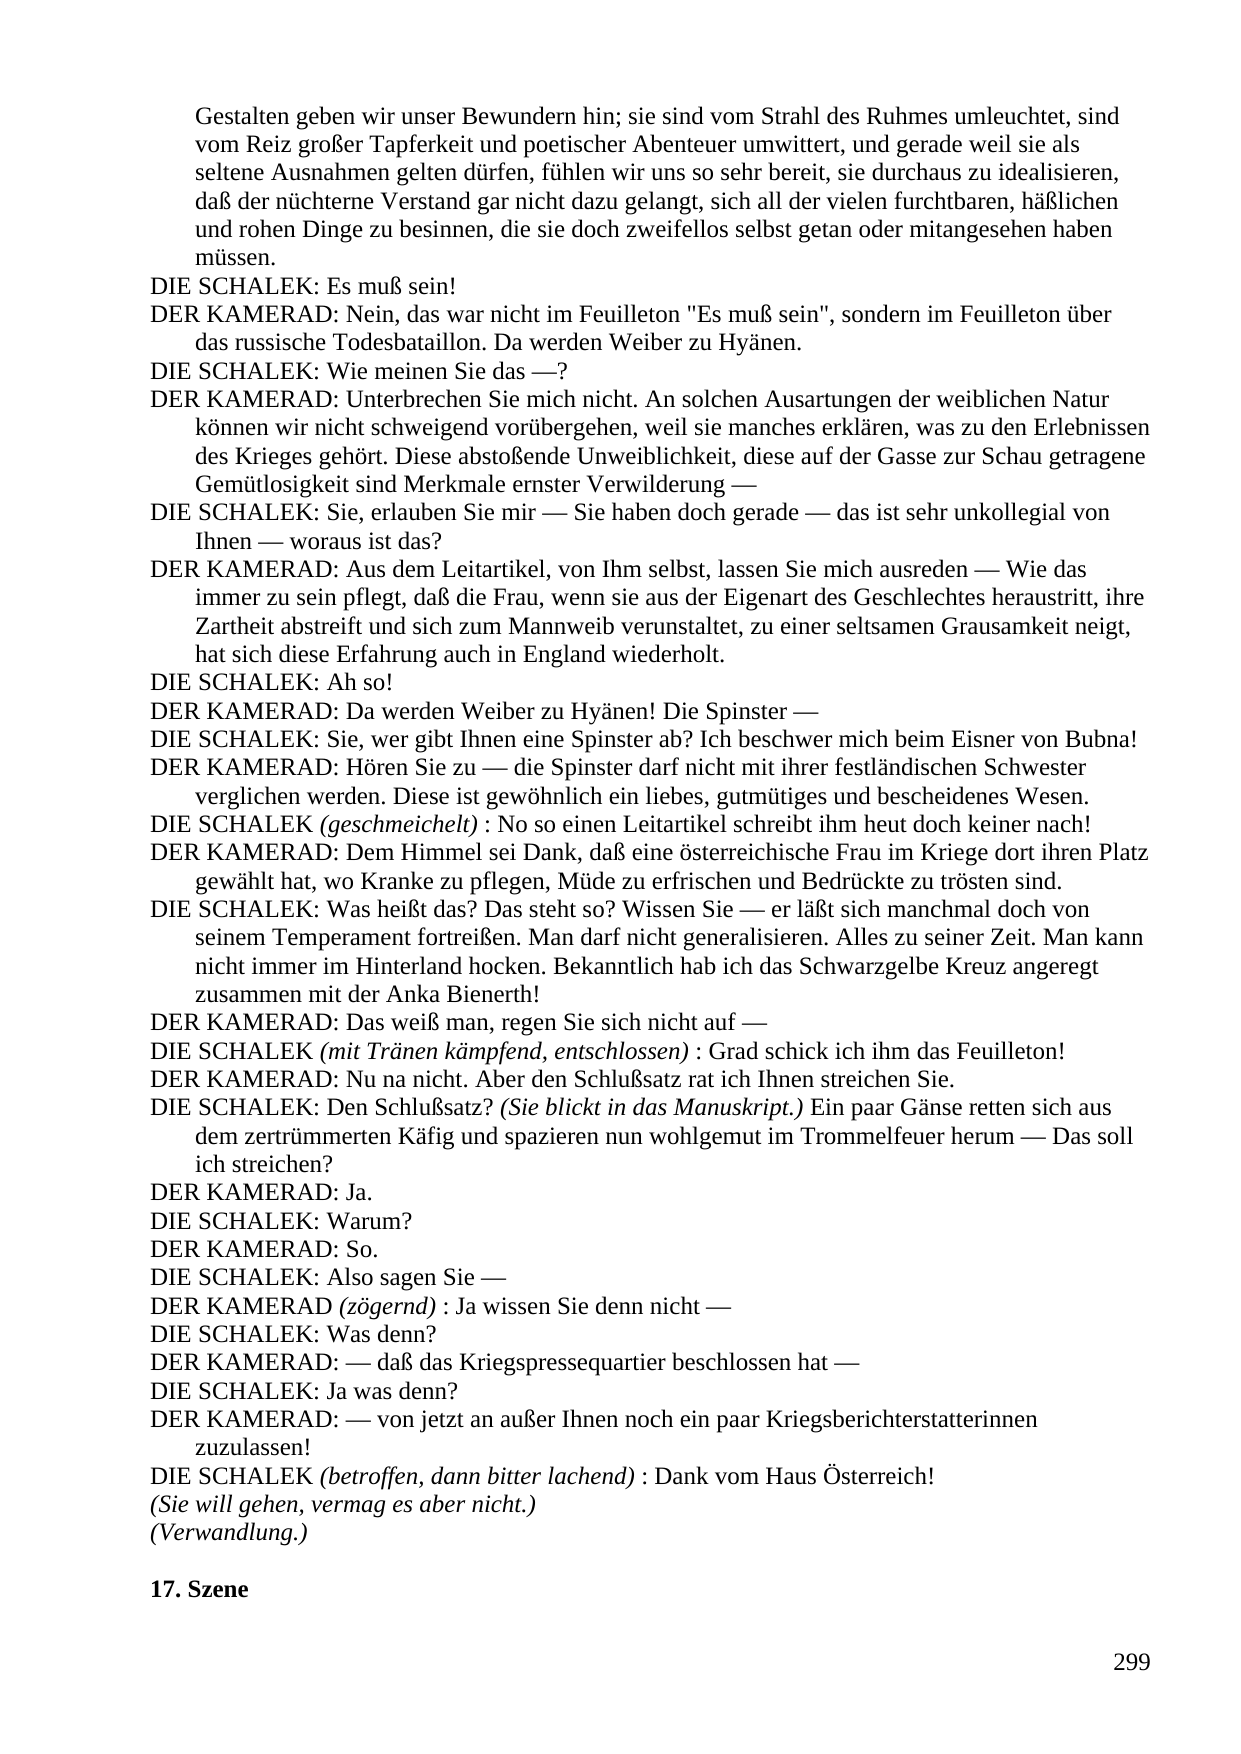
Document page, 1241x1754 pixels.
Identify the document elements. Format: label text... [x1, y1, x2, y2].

text DIE SCHALEK: Sie, erlauben Sie mir — Sie haben doch gerade — das ist sehr unkollegial von Ihnen — woraus ist das? [150, 498, 1151, 554]
text DER KAMERAD (zögernd) : Ja wissen Sie denn nicht — [150, 1291, 1151, 1319]
text DIE SCHALEK: Was denn? [150, 1319, 1151, 1348]
text (Sie will gehen, vermag es aber nicht.) [150, 1489, 1151, 1518]
text DIE SCHALEK: Den Schlußsatz? (Sie blickt in das Manuskript.) Ein paar Gänse retten sich aus dem zertrümmerten Käfig und spazieren nun wohlgemut im Trommelfeuer herum — Das soll ich streichen? [150, 1093, 1151, 1178]
text DER KAMERAD: — daß das Kriegspressequartier beschlossen hat — [150, 1348, 1151, 1376]
text DER KAMERAD: Das weiß man, regen Sie sich nicht auf — [150, 1008, 1151, 1036]
text DIE SCHALEK: Sie, wer gibt Ihnen eine Spinster ab? Ich beschwer mich beim Eisner von Bubna! [150, 724, 1151, 753]
text DIE SCHALEK (mit Tränen kämpfend, entschlossen) : Grad schick ich ihm das Feuilleton! [150, 1036, 1151, 1064]
text DER KAMERAD: Hören Sie zu — die Spinster darf nicht mit ihrer festländischen Schwester verglichen werden. Diese ist gewöhnlich ein liebes, gutmütiges und bescheidenes Wesen. [150, 753, 1151, 809]
text DER KAMERAD: Unterbrechen Sie mich nicht. An solchen Ausartungen der weiblichen Natur können wir nicht schweigend vorübergehen, weil sie manches erklären, was zu den Erlebnissen des Krieges gehört. Diese abstoßende Unweiblichkeit, diese auf der Gasse zur Schau getragene Gemütlosigkeit sind Merkmale ernster Verwilderung — [150, 384, 1151, 498]
text DER KAMERAD: Nu na nicht. Aber den Schlußsatz rat ich Ihnen streichen Sie. [150, 1064, 1151, 1093]
text DER KAMERAD: Dem Himmel sei Dank, daß eine österreichische Frau im Kriege dort ihren Platz gewählt hat, wo Kranke zu pflegen, Müde zu erfrischen und Bedrückte zu trösten sind. [150, 838, 1151, 894]
text DER KAMERAD: — von jetzt an außer Ihnen noch ein paar Kriegsberichterstatterinnen zuzulassen! [150, 1404, 1151, 1461]
text DER KAMERAD: Da werden Weiber zu Hyänen! Die Spinster — [150, 696, 1151, 724]
text DER KAMERAD: Nein, das war nicht im Feuilleton "Es muß sein", sondern im Feuilleton über das russische Todesbataillon. Da werden Weiber zu Hyänen. [150, 299, 1151, 356]
text DER KAMERAD: Ja. [150, 1178, 1151, 1206]
text DIE SCHALEK: Es muß sein! [150, 271, 1151, 299]
text DIE SCHALEK: Ja was denn? [150, 1376, 1151, 1404]
text Gestalten geben wir unser Bewundern hin; sie sind vom Strahl des Ruhmes umleuchtet, sind vom Reiz großer Tapferkeit und poetischer Abenteuer umwittert, und gerade weil sie als seltene Ausnahmen gelten dürfen, fühlen wir uns so sehr bereit, sie durchaus zu idealisieren, daß der nüchterne Verstand gar nicht dazu gelangt, sich all der vielen furchtbaren, häßlichen und rohen Dinge zu besinnen, die sie doch zweifellos selbst getan oder mitangesehen haben müssen. [150, 75, 1151, 271]
text DIE SCHALEK: Wie meinen Sie das —? [150, 356, 1151, 384]
text DER KAMERAD: So. [150, 1234, 1151, 1263]
text DIE SCHALEK (betroffen, dann bitter lachend) : Dank vom Haus Österreich! [150, 1461, 1151, 1489]
text (Verwandlung.) [150, 1518, 1151, 1546]
text DIE SCHALEK: Ah so! [150, 668, 1151, 696]
text DIE SCHALEK (geschmeichelt) : No so einen Leitartikel schreibt ihm heut doch keiner nach! [150, 809, 1151, 838]
text DER KAMERAD: Aus dem Leitartikel, von Ihm selbst, lassen Sie mich ausreden — Wie das immer zu sein pflegt, daß die Frau, wenn sie aus der Eigenart des Geschlechtes heraustritt, ihre Zartheit abstreift und sich zum Mannweib verunstaltet, zu einer seltsamen Grausamkeit neigt, hat sich diese Erfahrung auch in England wiederholt. [150, 554, 1151, 668]
text 17. Szene [150, 1574, 1151, 1603]
text DIE SCHALEK: Warum? [150, 1206, 1151, 1234]
text DIE SCHALEK: Also sagen Sie — [150, 1263, 1151, 1291]
text DIE SCHALEK: Was heißt das? Das steht so? Wissen Sie — er läßt sich manchmal doch von seinem Temperament fortreißen. Man darf nicht generalisieren. Alles zu seiner Zeit. Man kann nicht immer im Hinterland hocken. Bekanntlich hab ich das Schwarzgelbe Kreuz angeregt zusammen mit der Anka Bienerth! [150, 894, 1151, 1008]
